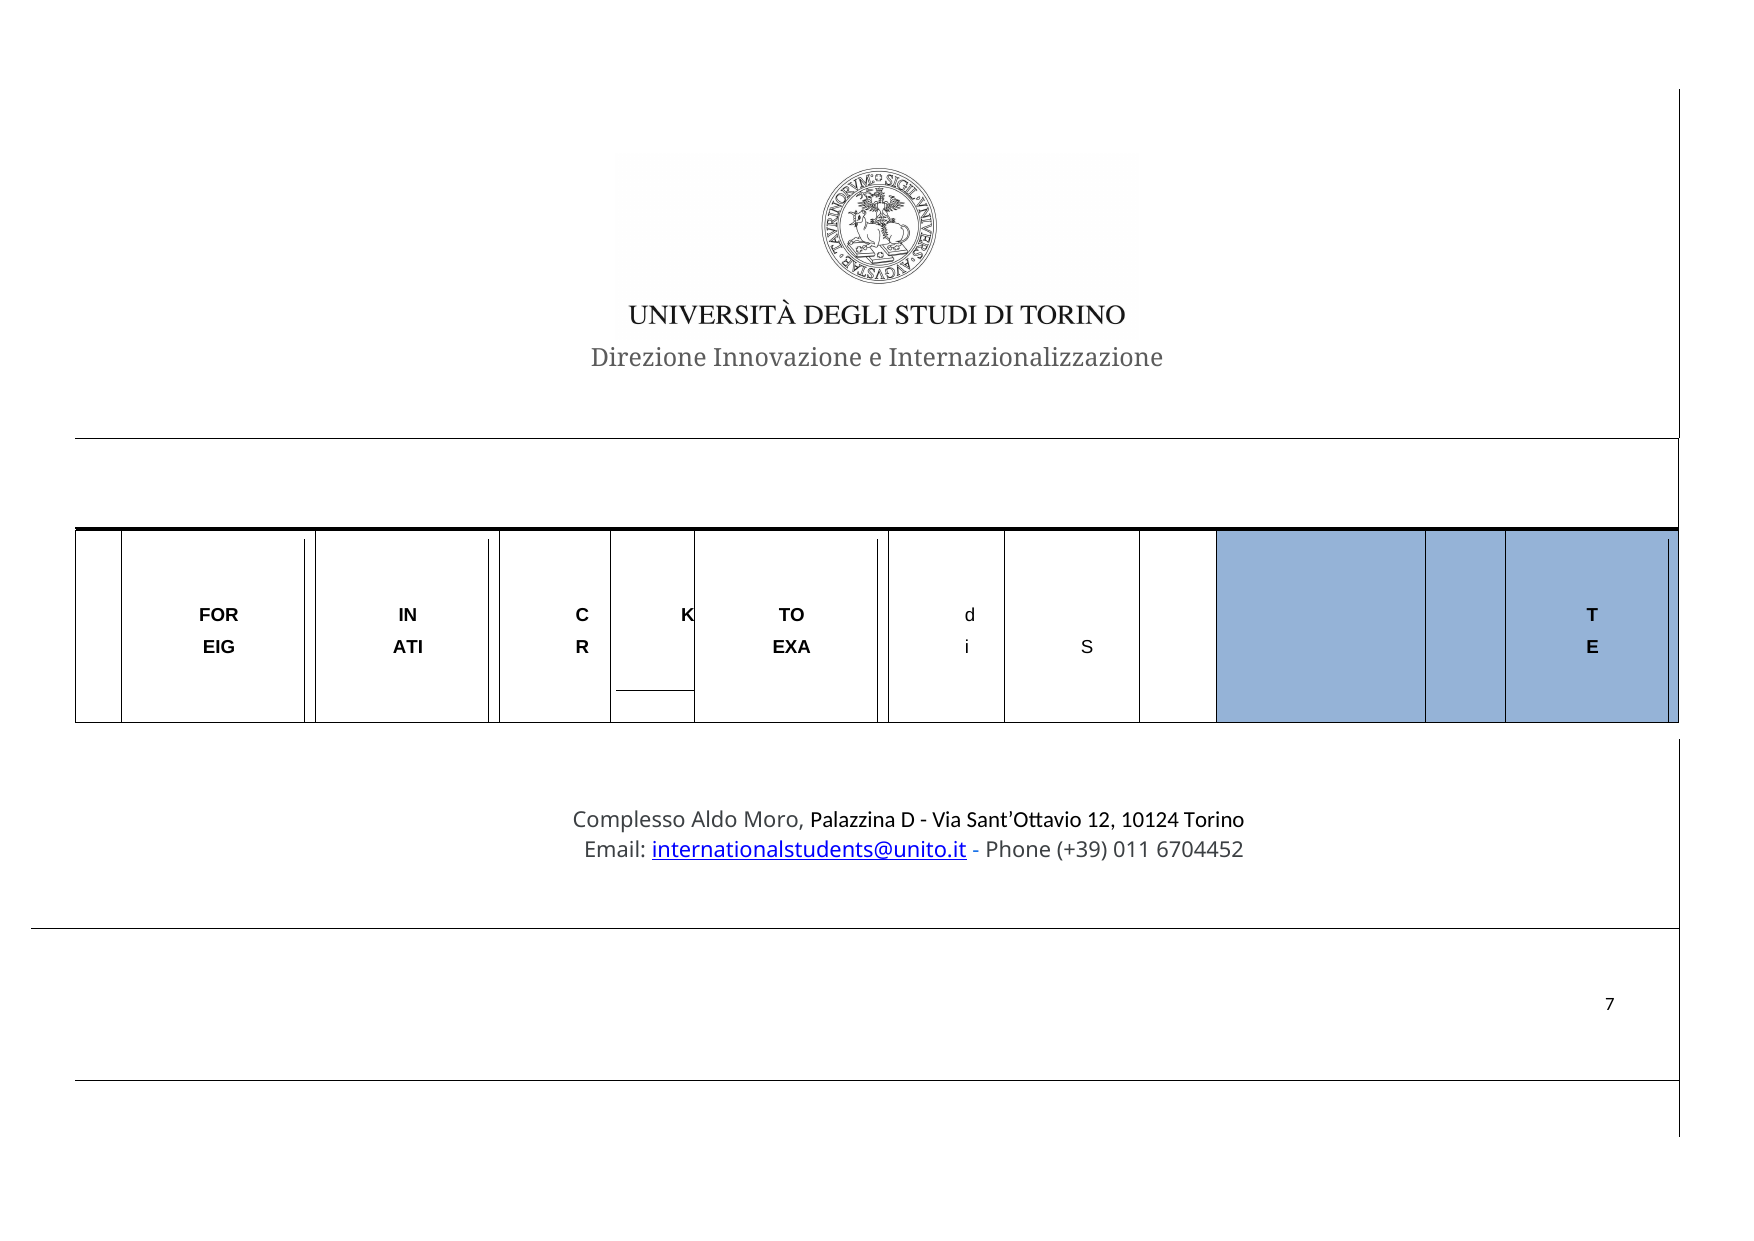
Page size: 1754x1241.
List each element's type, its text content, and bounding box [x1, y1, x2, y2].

table_cell [76, 531, 121, 722]
table_cell CR [500, 531, 610, 722]
table_cell [1426, 531, 1505, 722]
table_cell TE [1506, 531, 1678, 722]
table_cell INATI [316, 531, 499, 722]
table_cell FOREIG [122, 531, 315, 722]
table_cell S [1005, 531, 1139, 722]
table_cell TO EXA [695, 531, 888, 722]
table_cell K [611, 531, 694, 722]
table_cell [1140, 531, 1216, 722]
table_cell [1217, 531, 1425, 722]
table_cell di [889, 531, 1004, 722]
